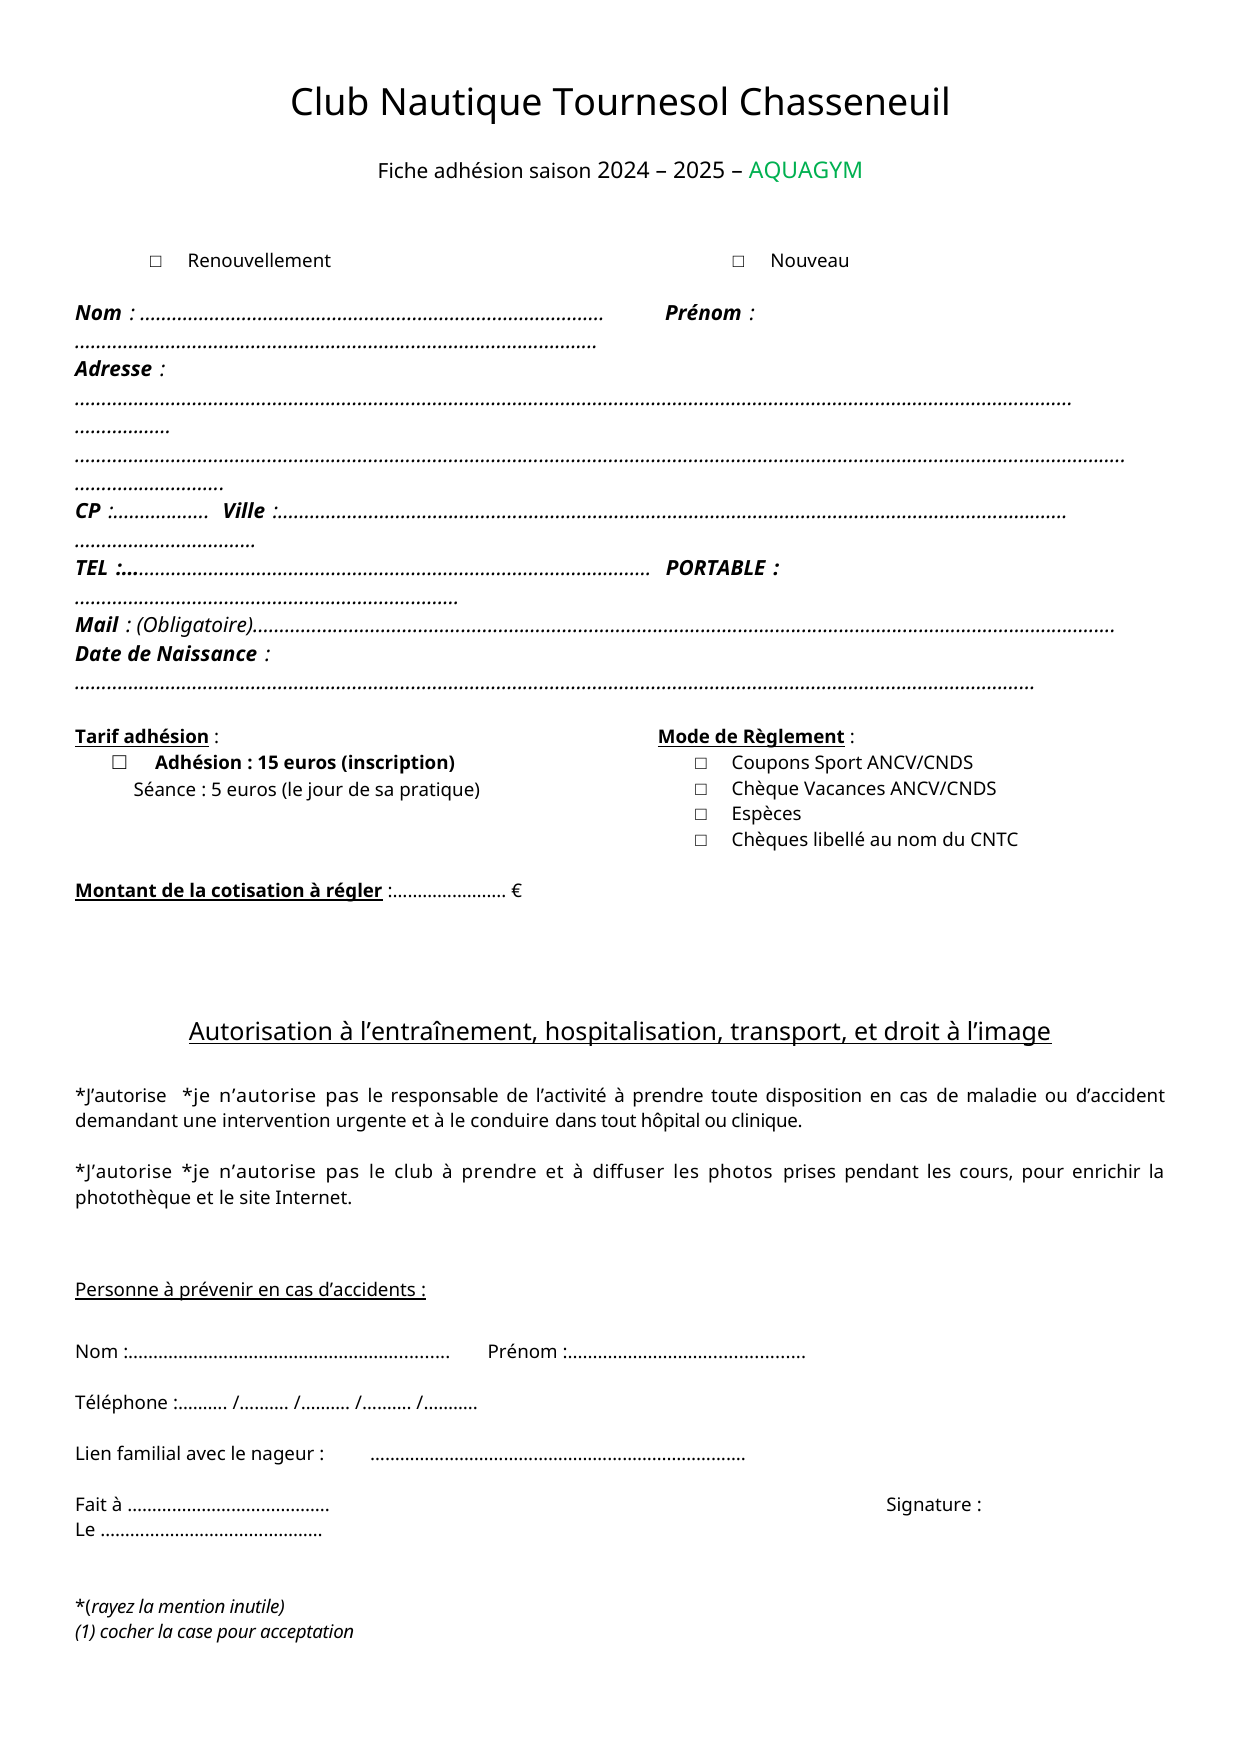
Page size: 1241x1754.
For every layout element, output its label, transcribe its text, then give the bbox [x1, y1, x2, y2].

text (1) cocher la case pour acceptation [75, 1619, 1165, 1644]
text Mail : (Obligatoire)………………………………………………………..………........................................................................................ [75, 610, 1165, 639]
text Le ……………………………………… [75, 1517, 1165, 1542]
list Renouvellement [150, 247, 583, 273]
text Date de Naissance :……………………………………………………………………………………………………………………………………………………………… [75, 639, 1165, 696]
list Espèces [695, 801, 1165, 826]
text Adresse :…………………………………………………………………………………………………………………………………………………………………….……………… [75, 354, 1165, 440]
list Chèques libellé au nom du CNTC [695, 826, 1165, 852]
text Mode de Règlement : [658, 724, 1165, 749]
text *J’autorise *je n’autorise pas le responsable de l’activité à prendre toute disposition en cas de maladie ou d’accident demandant une intervention urgente et à le conduire dans tout hôpital ou clinique. [75, 1082, 1165, 1133]
text CP :………..……. Ville :………………………………………………………………………………………………………………………………….………………………….... [75, 497, 1165, 553]
text Montant de la cotisation à régler :………………….. € [75, 878, 1165, 903]
text Nom : …………………………………………………………………………… Prénom :…………………………………………………………………………………..… [75, 298, 1165, 354]
text ……………………………………………………………………………………………………………………………………………………………………………..………………………. [75, 440, 1165, 497]
list Adhésion : 15 euros (inscription) [112, 749, 583, 776]
text Autorisation à l’entraînement, hospitalisation, transport, et droit à l’image [75, 1014, 1165, 1048]
list Nouveau [733, 247, 1165, 273]
list Chèque Vacances ANCV/CNDS [695, 775, 1165, 801]
text Lien familial avec le nageur : …………………………………………………………………. [75, 1440, 1165, 1466]
text Fait à ………………………………….. Signature : [75, 1491, 1165, 1517]
text *J’autorise *je n’autorise pas le club à prendre et à diffuser les photos prises pendant les cours, pour enrichir la photothèque et le site Internet. [75, 1158, 1165, 1209]
text Nom : Prénom : [75, 1338, 1165, 1364]
text Club Nautique Tournesol Chasseneuil [75, 75, 1165, 126]
list Coupons Sport ANCV/CNDS [695, 749, 1165, 775]
text Téléphone :………. /………. /………. /………. /……….. [75, 1389, 1165, 1415]
text *(rayez la mention inutile) [75, 1593, 1165, 1619]
text TEL :……………………………………………………………………………………… PORTABLE :……………………………………………………………… [75, 553, 1165, 610]
text Tarif adhésion : [75, 724, 583, 749]
text Personne à prévenir en cas d’accidents : [75, 1277, 1165, 1302]
text Fiche adhésion saison 2024 – 2025 – AQUAGYM [75, 154, 1165, 186]
text Séance : 5 euros (le jour de sa pratique) [75, 776, 583, 802]
